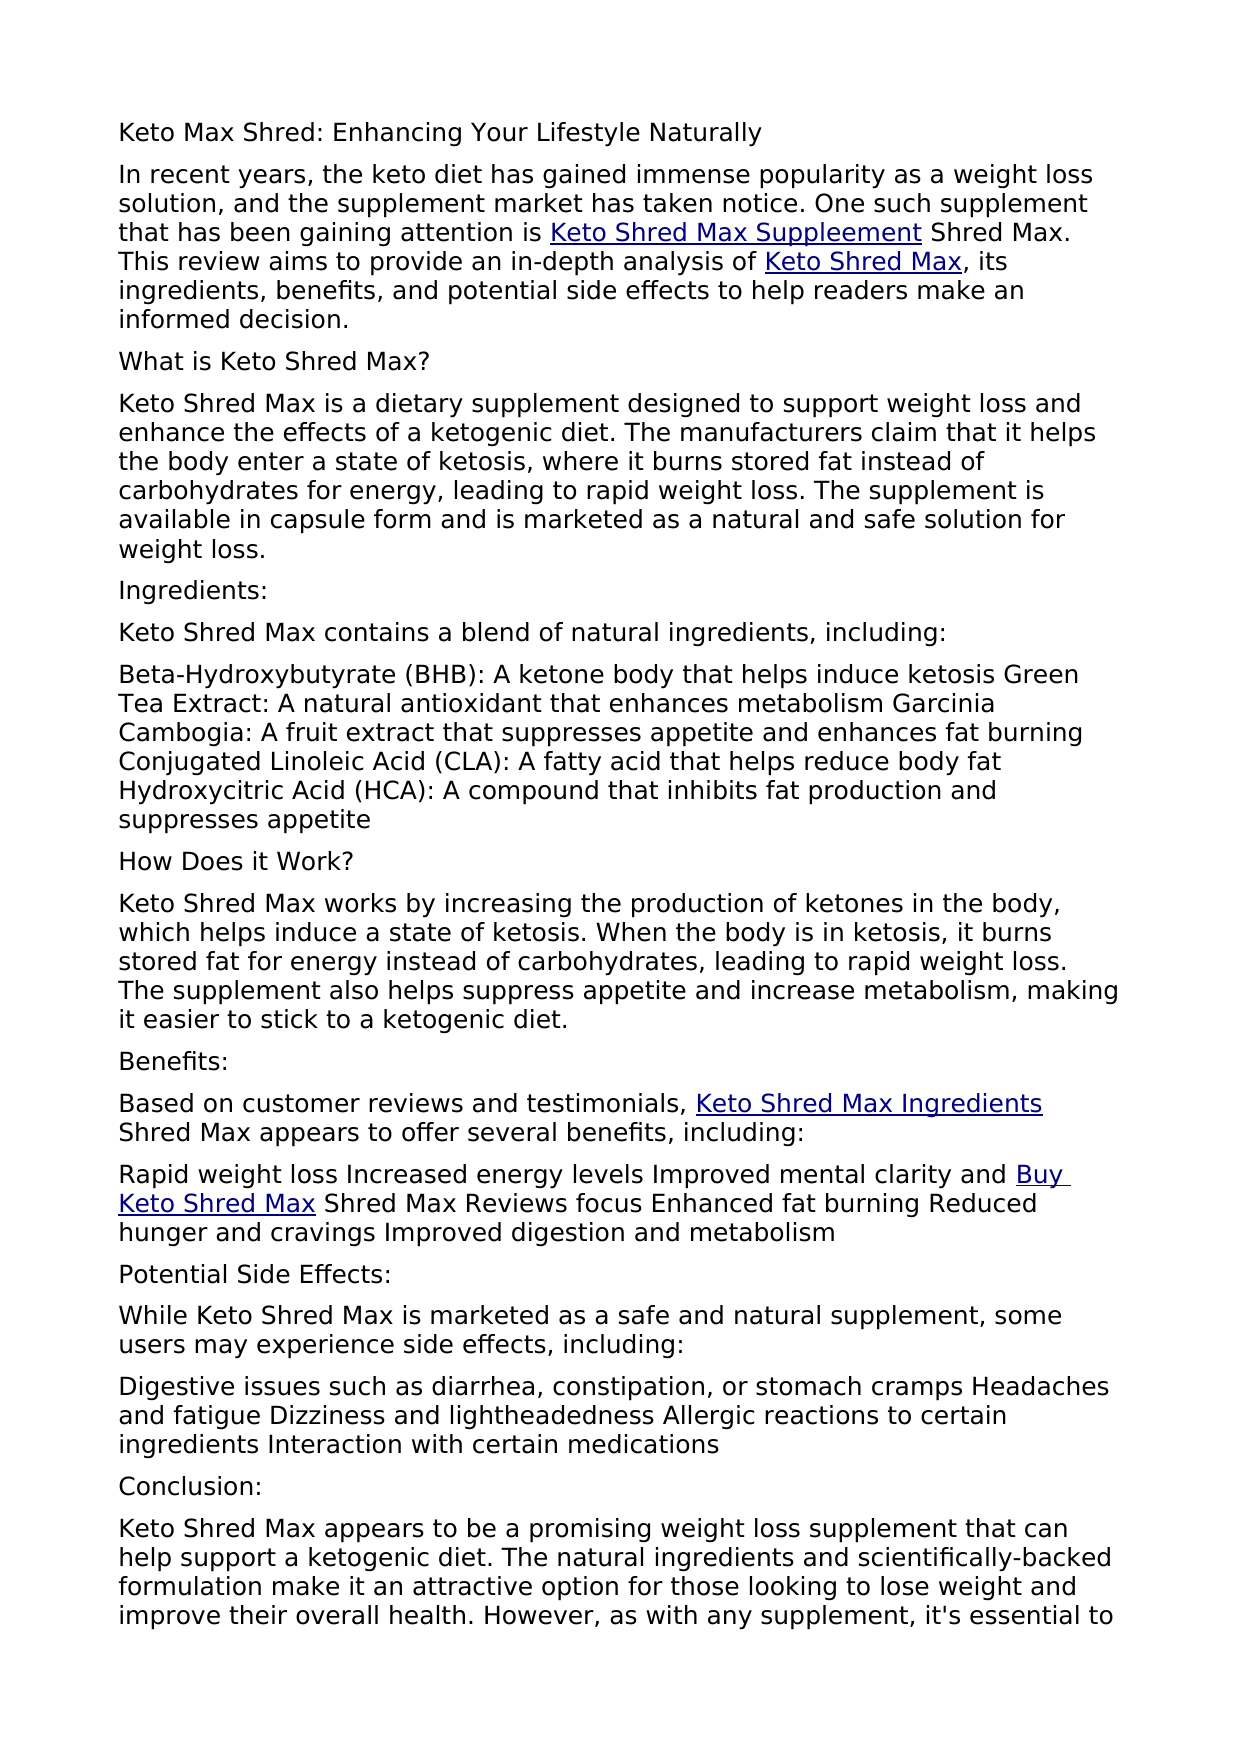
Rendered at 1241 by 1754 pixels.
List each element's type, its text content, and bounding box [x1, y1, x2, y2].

text Keto Max Shred: Enhancing Your Lifestyle Naturally [118, 118, 1122, 147]
text While Keto Shred Max is marketed as a safe and natural supplement, some users may experience side effects, including: [118, 1301, 1122, 1360]
text Potential Side Effects: [118, 1260, 1122, 1289]
text Digestive issues such as diarrhea, constipation, or stomach cramps Headaches and fatigue Dizziness and lightheadedness Allergic reactions to certain ingredients Interaction with certain medications [118, 1372, 1122, 1460]
text Benefits: [118, 1047, 1122, 1076]
text Keto Shred Max appears to be a promising weight loss supplement that can help support a ketogenic diet. The natural ingredients and scientifically-backed formulation make it an attractive option for those looking to lose weight and improve their overall health. However, as with any supplement, it's essential to [118, 1514, 1122, 1631]
text Based on customer reviews and testimonials, Keto Shred Max Ingredients Shred Max appears to offer several benefits, including: [118, 1089, 1122, 1147]
text Beta-Hydroxybutyrate (BHB): A ketone body that helps induce ketosis Green Tea Extract: A natural antioxidant that enhances metabolism Garcinia Cambogia: A fruit extract that suppresses appetite and enhances fat burning Conjugated Linoleic Acid (CLA): A fatty acid that helps reduce body fat Hydroxycitric Acid (HCA): A compound that inhibits fat production and suppresses appetite [118, 660, 1122, 835]
text Keto Shred Max contains a blend of natural ingredients, including: [118, 618, 1122, 647]
text Keto Shred Max works by increasing the production of ketones in the body, which helps induce a state of ketosis. When the body is in ketosis, it burns stored fat for energy instead of carbohydrates, leading to rapid weight loss. The supplement also helps suppress appetite and increase metabolism, making it easier to stick to a ketogenic diet. [118, 889, 1122, 1035]
text How Does it Work? [118, 847, 1122, 876]
text Ingredients: [118, 576, 1122, 606]
text Keto Shred Max is a dietary supplement designed to support weight loss and enhance the effects of a ketogenic diet. The manufacturers claim that it helps the body enter a state of ketosis, where it burns stored fat instead of carbohydrates for energy, leading to rapid weight loss. The supplement is available in capsule form and is marketed as a natural and safe solution for weight loss. [118, 389, 1122, 564]
text Conclusion: [118, 1472, 1122, 1501]
text What is Keto Shred Max? [118, 347, 1122, 376]
text Rapid weight loss Increased energy levels Improved mental clarity and Buy Keto Shred Max Shred Max Reviews focus Enhanced fat burning Reduced hunger and cravings Improved digestion and metabolism [118, 1160, 1122, 1247]
text In recent years, the keto diet has gained immense popularity as a weight loss solution, and the supplement market has taken notice. One such supplement that has been gaining attention is Keto Shred Max Suppleement Shred Max. This review aims to provide an in-depth analysis of Keto Shred Max, its ingredients, benefits, and potential side effects to help readers make an informed decision. [118, 160, 1122, 335]
